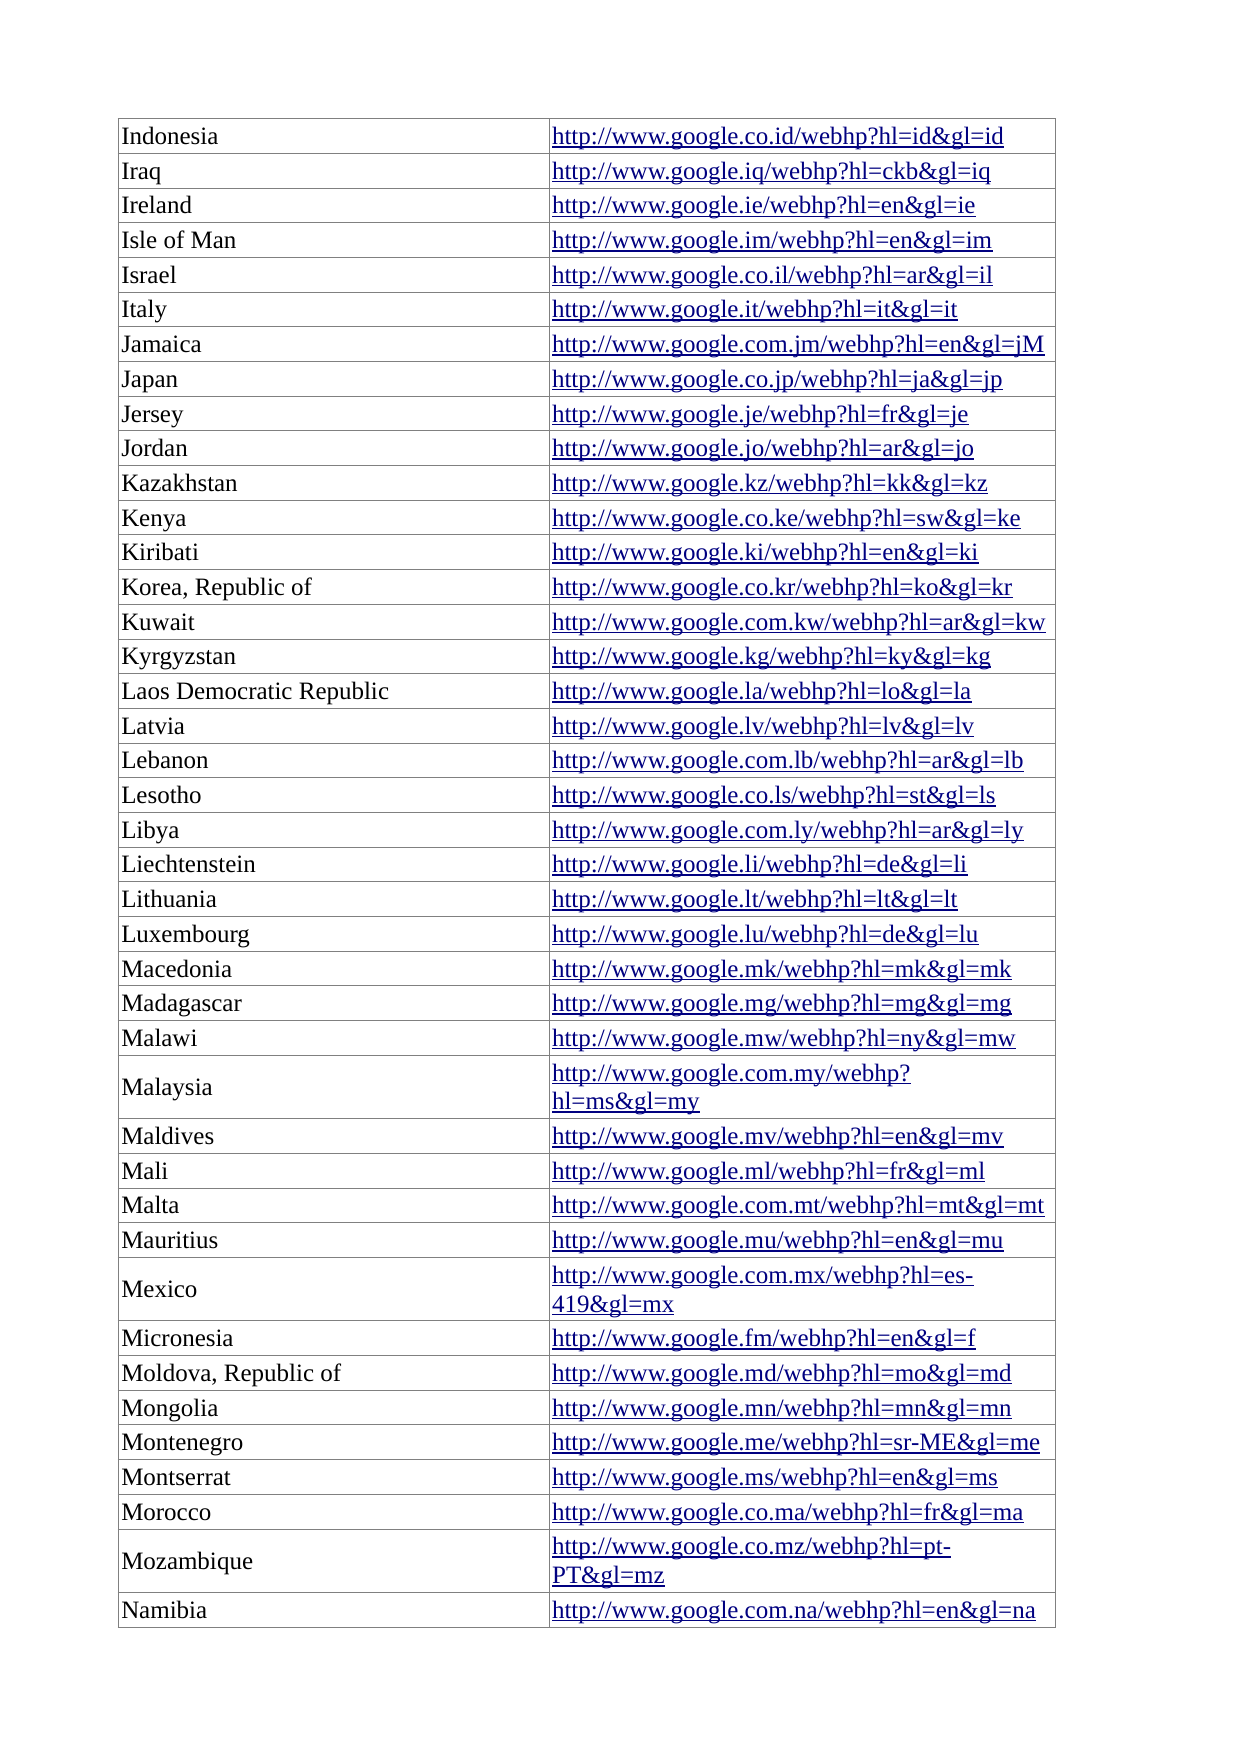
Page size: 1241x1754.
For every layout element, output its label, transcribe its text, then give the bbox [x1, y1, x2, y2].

table_cell Korea, Republic of [119, 570, 549, 604]
table_cell http://www.google.iq/webhp?hl=ckb&gl=iq [550, 154, 1055, 187]
table_cell http://www.google.la/webhp?hl=lo&gl=la [550, 674, 1055, 708]
table_cell http://www.google.kg/webhp?hl=ky&gl=kg [550, 640, 1055, 673]
table_cell Moldova, Republic of [119, 1356, 549, 1390]
table_cell http://www.google.co.ma/webhp?hl=fr&gl=ma [550, 1495, 1055, 1528]
table_cell http://www.google.it/webhp?hl=it&gl=it [550, 293, 1055, 326]
table_cell http://www.google.mg/webhp?hl=mg&gl=mg [550, 986, 1055, 1020]
table_cell http://www.google.co.jp/webhp?hl=ja&gl=jp [550, 362, 1055, 396]
table_cell Malawi [119, 1021, 549, 1055]
table_cell http://www.google.co.ke/webhp?hl=sw&gl=ke [550, 501, 1055, 534]
table_cell Isle of Man [119, 223, 549, 257]
table_cell Libya [119, 813, 549, 847]
table_cell http://www.google.com.mx/webhp?hl=es-419&gl=mx [550, 1258, 1055, 1320]
table_cell Kiribati [119, 535, 549, 569]
table_cell Laos Democratic Republic [119, 674, 549, 708]
table_cell http://www.google.mw/webhp?hl=ny&gl=mw [550, 1021, 1055, 1055]
table_cell Maldives [119, 1119, 549, 1153]
table_cell http://www.google.co.id/webhp?hl=id&gl=id [550, 119, 1055, 153]
table_cell Lithuania [119, 882, 549, 916]
table_cell Mexico [119, 1258, 549, 1320]
table_cell Liechtenstein [119, 848, 549, 881]
table_cell Jamaica [119, 327, 549, 361]
table_cell http://www.google.fm/webhp?hl=en&gl=f [550, 1321, 1055, 1355]
table_cell Mali [119, 1154, 549, 1187]
table_cell http://www.google.kz/webhp?hl=kk&gl=kz [550, 466, 1055, 500]
table_cell Kuwait [119, 605, 549, 638]
table_cell Mongolia [119, 1391, 549, 1424]
table_cell Ireland [119, 189, 549, 222]
table_cell http://www.google.co.kr/webhp?hl=ko&gl=kr [550, 570, 1055, 604]
table_cell http://www.google.com.kw/webhp?hl=ar&gl=kw [550, 605, 1055, 638]
table_cell http://www.google.com.my/webhp?hl=ms&gl=my [550, 1056, 1055, 1118]
table_cell http://www.google.li/webhp?hl=de&gl=li [550, 848, 1055, 881]
table_cell http://www.google.com.ly/webhp?hl=ar&gl=ly [550, 813, 1055, 847]
table_cell Malta [119, 1189, 549, 1222]
table_cell http://www.google.com.mt/webhp?hl=mt&gl=mt [550, 1189, 1055, 1222]
table_cell Malaysia [119, 1056, 549, 1118]
table_cell Namibia [119, 1593, 549, 1627]
table_cell Montserrat [119, 1460, 549, 1494]
table_cell http://www.google.co.ls/webhp?hl=st&gl=ls [550, 778, 1055, 812]
table_cell http://www.google.im/webhp?hl=en&gl=im [550, 223, 1055, 257]
table_cell Kyrgyzstan [119, 640, 549, 673]
table_cell http://www.google.me/webhp?hl=sr-ME&gl=me [550, 1425, 1055, 1459]
table_cell Jordan [119, 431, 549, 465]
table_cell Iraq [119, 154, 549, 187]
table_cell http://www.google.com.jm/webhp?hl=en&gl=jM [550, 327, 1055, 361]
table_cell Israel [119, 258, 549, 292]
table_cell Macedonia [119, 952, 549, 985]
table_cell Madagascar [119, 986, 549, 1020]
table_cell http://www.google.ie/webhp?hl=en&gl=ie [550, 189, 1055, 222]
table_cell http://www.google.mn/webhp?hl=mn&gl=mn [550, 1391, 1055, 1424]
table_cell http://www.google.ml/webhp?hl=fr&gl=ml [550, 1154, 1055, 1187]
table_cell Luxembourg [119, 917, 549, 951]
table_cell Japan [119, 362, 549, 396]
table_cell http://www.google.mk/webhp?hl=mk&gl=mk [550, 952, 1055, 985]
table_cell http://www.google.lu/webhp?hl=de&gl=lu [550, 917, 1055, 951]
table_cell Lesotho [119, 778, 549, 812]
table_cell Lebanon [119, 744, 549, 777]
table_cell Kazakhstan [119, 466, 549, 500]
table_cell http://www.google.jo/webhp?hl=ar&gl=jo [550, 431, 1055, 465]
table_cell Montenegro [119, 1425, 549, 1459]
table_cell http://www.google.je/webhp?hl=fr&gl=je [550, 397, 1055, 430]
table_cell Kenya [119, 501, 549, 534]
table_cell Italy [119, 293, 549, 326]
table_cell Jersey [119, 397, 549, 430]
table_cell Mozambique [119, 1530, 549, 1592]
table_cell http://www.google.ms/webhp?hl=en&gl=ms [550, 1460, 1055, 1494]
table_cell http://www.google.co.mz/webhp?hl=pt-PT&gl=mz [550, 1530, 1055, 1592]
table_cell Latvia [119, 709, 549, 742]
table_cell http://www.google.com.lb/webhp?hl=ar&gl=lb [550, 744, 1055, 777]
table_cell http://www.google.md/webhp?hl=mo&gl=md [550, 1356, 1055, 1390]
table_cell http://www.google.mu/webhp?hl=en&gl=mu [550, 1223, 1055, 1257]
table_cell http://www.google.ki/webhp?hl=en&gl=ki [550, 535, 1055, 569]
table_cell http://www.google.co.il/webhp?hl=ar&gl=il [550, 258, 1055, 292]
table_cell Micronesia [119, 1321, 549, 1355]
table_cell http://www.google.lv/webhp?hl=lv&gl=lv [550, 709, 1055, 742]
table_cell http://www.google.com.na/webhp?hl=en&gl=na [550, 1593, 1055, 1627]
table_cell Indonesia [119, 119, 549, 153]
table_cell http://www.google.mv/webhp?hl=en&gl=mv [550, 1119, 1055, 1153]
table_cell Morocco [119, 1495, 549, 1528]
table_cell http://www.google.lt/webhp?hl=lt&gl=lt [550, 882, 1055, 916]
table_cell Mauritius [119, 1223, 549, 1257]
